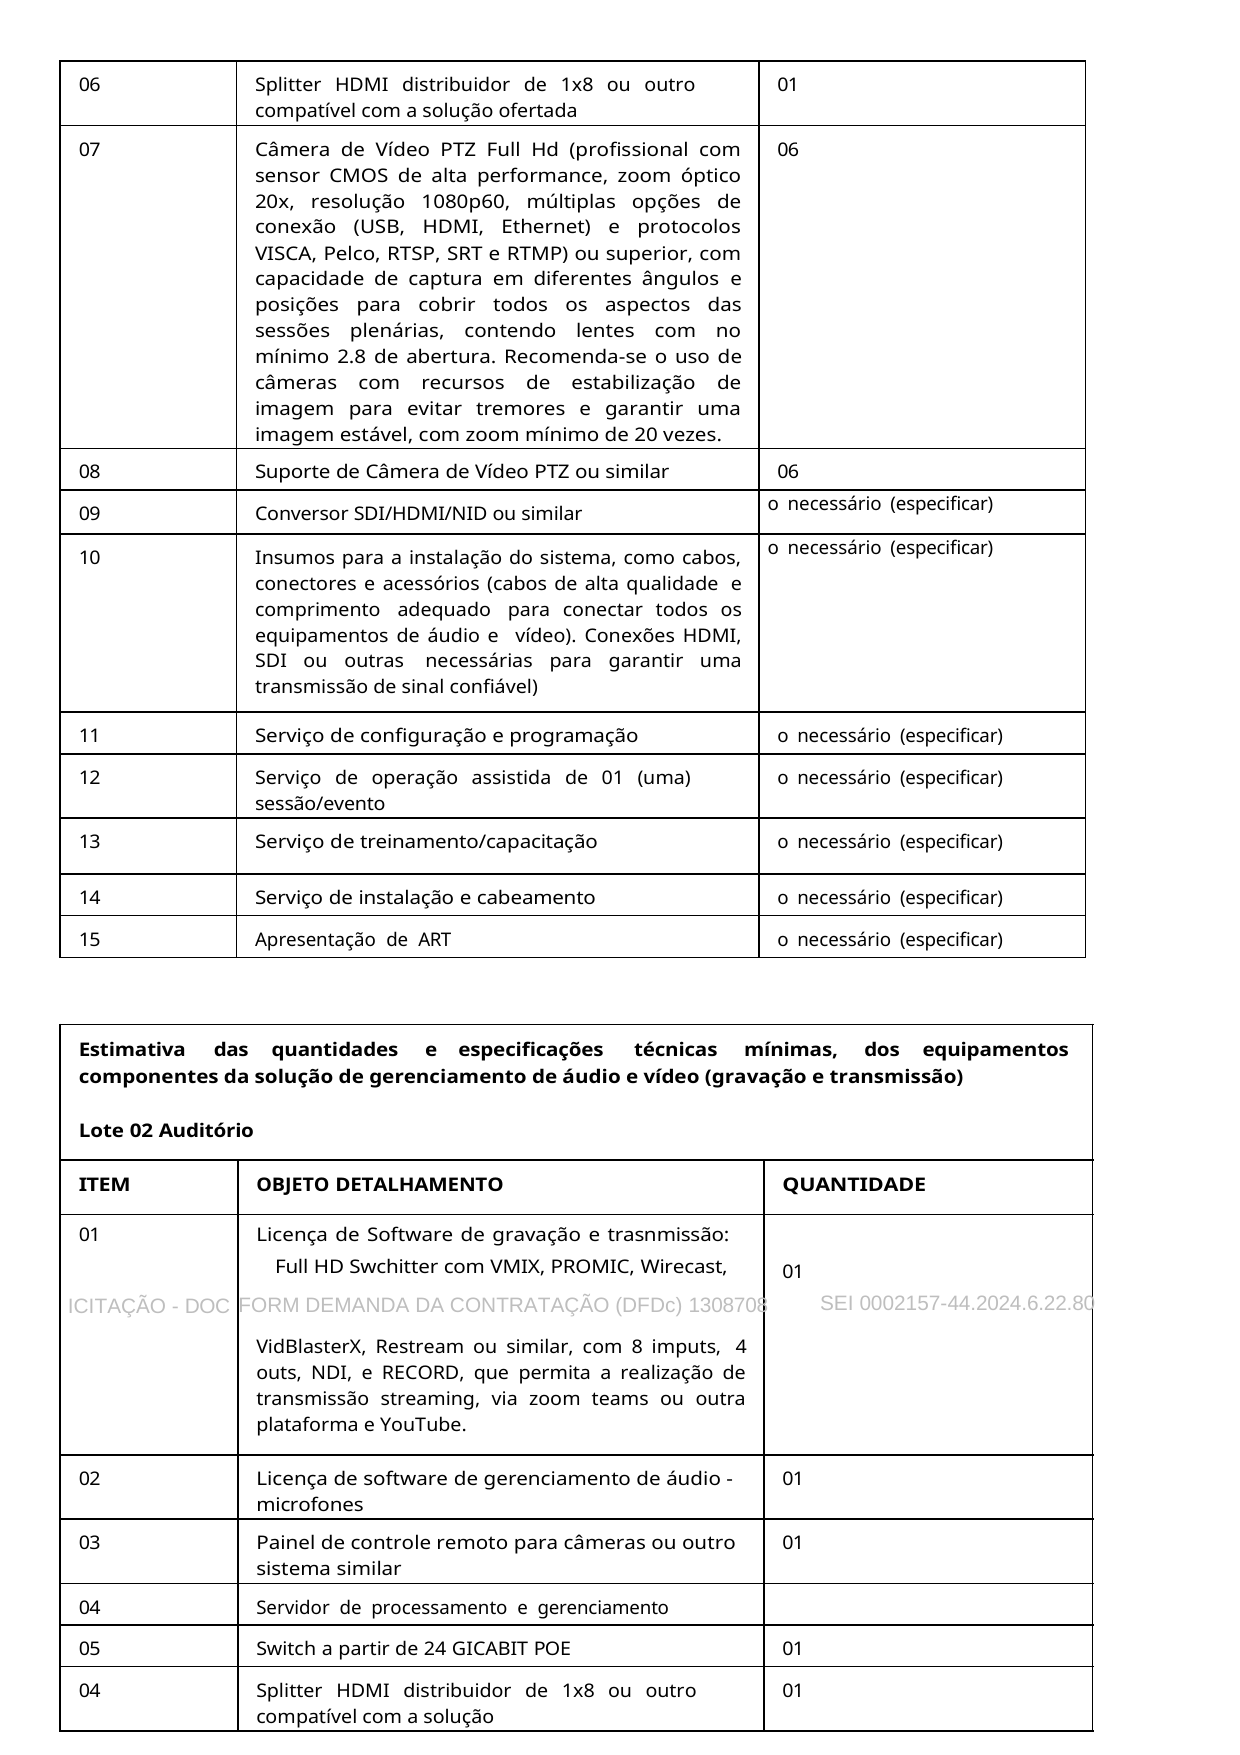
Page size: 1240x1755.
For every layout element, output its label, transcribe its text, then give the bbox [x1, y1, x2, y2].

table_cell Serviço de operação assistida de 01 (uma) sessão/evento [237, 755, 758, 817]
table_cell 14 [61, 875, 236, 915]
table_cell Apresentação de ART [237, 916, 758, 956]
table_cell o necessário (especificar) [760, 755, 1085, 817]
table_cell 13 [61, 819, 236, 873]
table_cell Painel de controle remoto para câmeras ou outro sistema similar [239, 1520, 763, 1583]
table_cell o necessário (especificar) [760, 713, 1085, 753]
table_cell o necessário (especificar) [760, 535, 1085, 711]
table_cell Serviço de configuração e programação [237, 713, 758, 753]
table_cell ITEM [61, 1161, 237, 1214]
table_cell 07 [61, 126, 236, 447]
table_header [765, 1333, 1092, 1454]
table_cell Insumos para a instalação do sistema, como cabos, conectores e acessórios (cabos de alta qualidade e comprimento adequado para conectar todos os equipamentos de áudio e vídeo). Conexões HDMI, SDI ou outras necessárias para garantir uma transmissão de sinal confiável) [237, 535, 758, 711]
table_header VidBlasterX, Restream ou similar, com 8 imputs, 4 outs, NDI, e RECORD, que permita a realização de transmissão streaming, via zoom teams ou outra plataforma e YouTube. [239, 1333, 763, 1454]
table_cell 04 [61, 1584, 237, 1624]
table_cell 01 [765, 1520, 1092, 1583]
table_header [61, 1333, 237, 1454]
table_cell 09 [61, 491, 236, 533]
table_cell Suporte de Câmera de Vídeo PTZ ou similar [237, 449, 758, 489]
table_cell Licença de Software de gravação e trasnmissão: [239, 1215, 763, 1253]
table_cell OBJETO DETALHAMENTO [239, 1161, 763, 1214]
table_cell 04 [61, 1667, 237, 1730]
table_cell Switch a partir de 24 GICABIT POE [239, 1626, 763, 1666]
table_cell Splitter HDMI distribuidor de 1x8 ou outro compatível com a solução ofertada [237, 62, 758, 125]
table_cell 06 [760, 449, 1085, 489]
table_cell o necessário (especificar) [760, 875, 1085, 915]
table_cell 06 [61, 62, 236, 125]
table_cell [765, 1584, 1092, 1624]
table_cell Conversor SDI/HDMI/NID ou similar [237, 491, 758, 533]
table_cell 01 [760, 62, 1085, 125]
table_cell 05 [61, 1626, 237, 1666]
table_cell 01 [61, 1215, 237, 1253]
table_cell 08 [61, 449, 236, 489]
table_cell Licença de software de gerenciamento de áudio - microfones [239, 1456, 763, 1518]
table_cell 15 [61, 916, 236, 956]
table_cell 06 [760, 126, 1085, 447]
table_cell Serviço de treinamento/capacitação [237, 819, 758, 873]
table_cell 03 [61, 1520, 237, 1583]
table_cell 10 [61, 535, 236, 711]
table_cell Splitter HDMI distribuidor de 1x8 ou outro compatível com a solução [239, 1667, 763, 1730]
table_cell o necessário (especificar) [760, 491, 1085, 533]
table_cell QUANTIDADE [765, 1161, 1092, 1214]
table_cell 01 [765, 1626, 1092, 1666]
table_cell ICITAÇÃO - DOC [61, 1254, 237, 1333]
table_header Estimativa das quantidades e especificações técnicas mínimas, dos equipamentos componentes da solução de gerenciamento de áudio e vídeo (gravação e transmissão) Lote 02 Auditório [61, 1025, 1092, 1159]
table_cell 12 [61, 755, 236, 817]
table_cell 01 [765, 1456, 1092, 1518]
table_cell 11 [61, 713, 236, 753]
table_cell 01 [765, 1667, 1092, 1730]
table_cell Servidor de processamento e gerenciamento [239, 1584, 763, 1624]
table_cell Serviço de instalação e cabeamento [237, 875, 758, 915]
table_cell o necessário (especificar) [760, 819, 1085, 873]
table_cell Câmera de Vídeo PTZ Full Hd (profissional com sensor CMOS de alta performance, zoom óptico 20x, resolução 1080p60, múltiplas opções de conexão (USB, HDMI, Ethernet) e protocolos VISCA, Pelco, RTSP, SRT e RTMP) ou superior, com capacidade de captura em diferentes ângulos e posições para cobrir todos os aspectos das sessões plenárias, contendo lentes com no mínimo 2.8 de abertura. Recomenda-se o uso de câmeras com recursos de estabilização de imagem para evitar tremores e garantir uma imagem estável, com zoom mínimo de 20 vezes. [237, 126, 758, 447]
table_cell o necessário (especificar) [760, 916, 1085, 956]
table_cell Full HD Swchitter com VMIX, PROMIC, Wirecast, FORM DEMANDA DA CONTRATAÇÃO (DFDc) 1308708 [239, 1254, 763, 1333]
table_cell 02 [61, 1456, 237, 1518]
table_cell 01 SEI 0002157-44.2024.6.22.80 [765, 1254, 1092, 1333]
table_cell [765, 1215, 1092, 1253]
